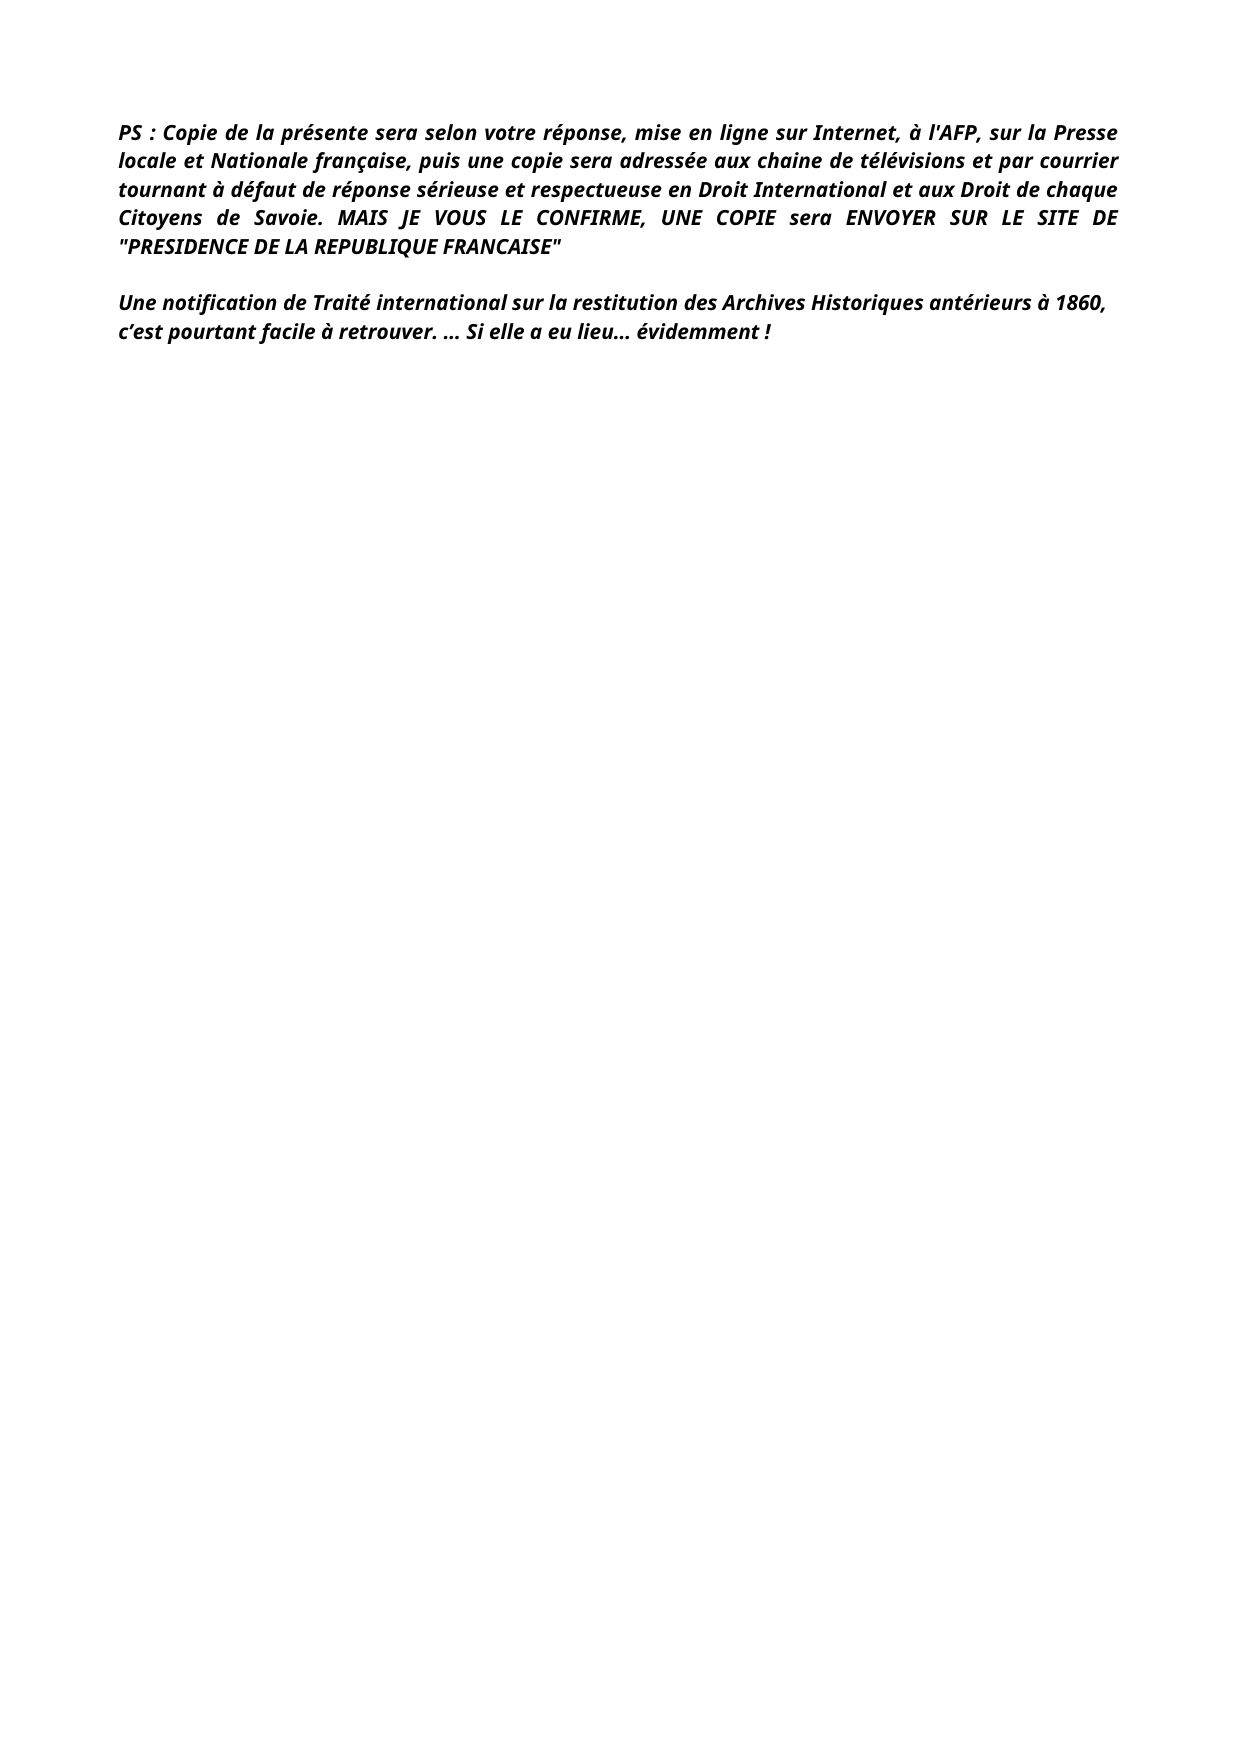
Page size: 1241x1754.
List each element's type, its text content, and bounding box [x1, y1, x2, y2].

text PS : Copie de la présente sera selon votre réponse, mise en ligne sur Internet, à l'AFP, sur la Presse locale et Nationale française, puis une copie sera adressée aux chaine de télévisions et par courrier tournant à défaut de réponse sérieuse et respectueuse en Droit International et aux Droit de chaque Citoyens de Savoie. MAIS JE VOUS LE CONFIRME, UNE COPIE sera ENVOYER SUR LE SITE DE "PRESIDENCE DE LA REPUBLIQUE FRANCAISE" [118, 118, 1122, 260]
text Une notification de Traité international sur la restitution des Archives Historiques antérieurs à 1860, c’est pourtant facile à retrouver. … Si elle a eu lieu… évidemment ! [118, 288, 1122, 345]
